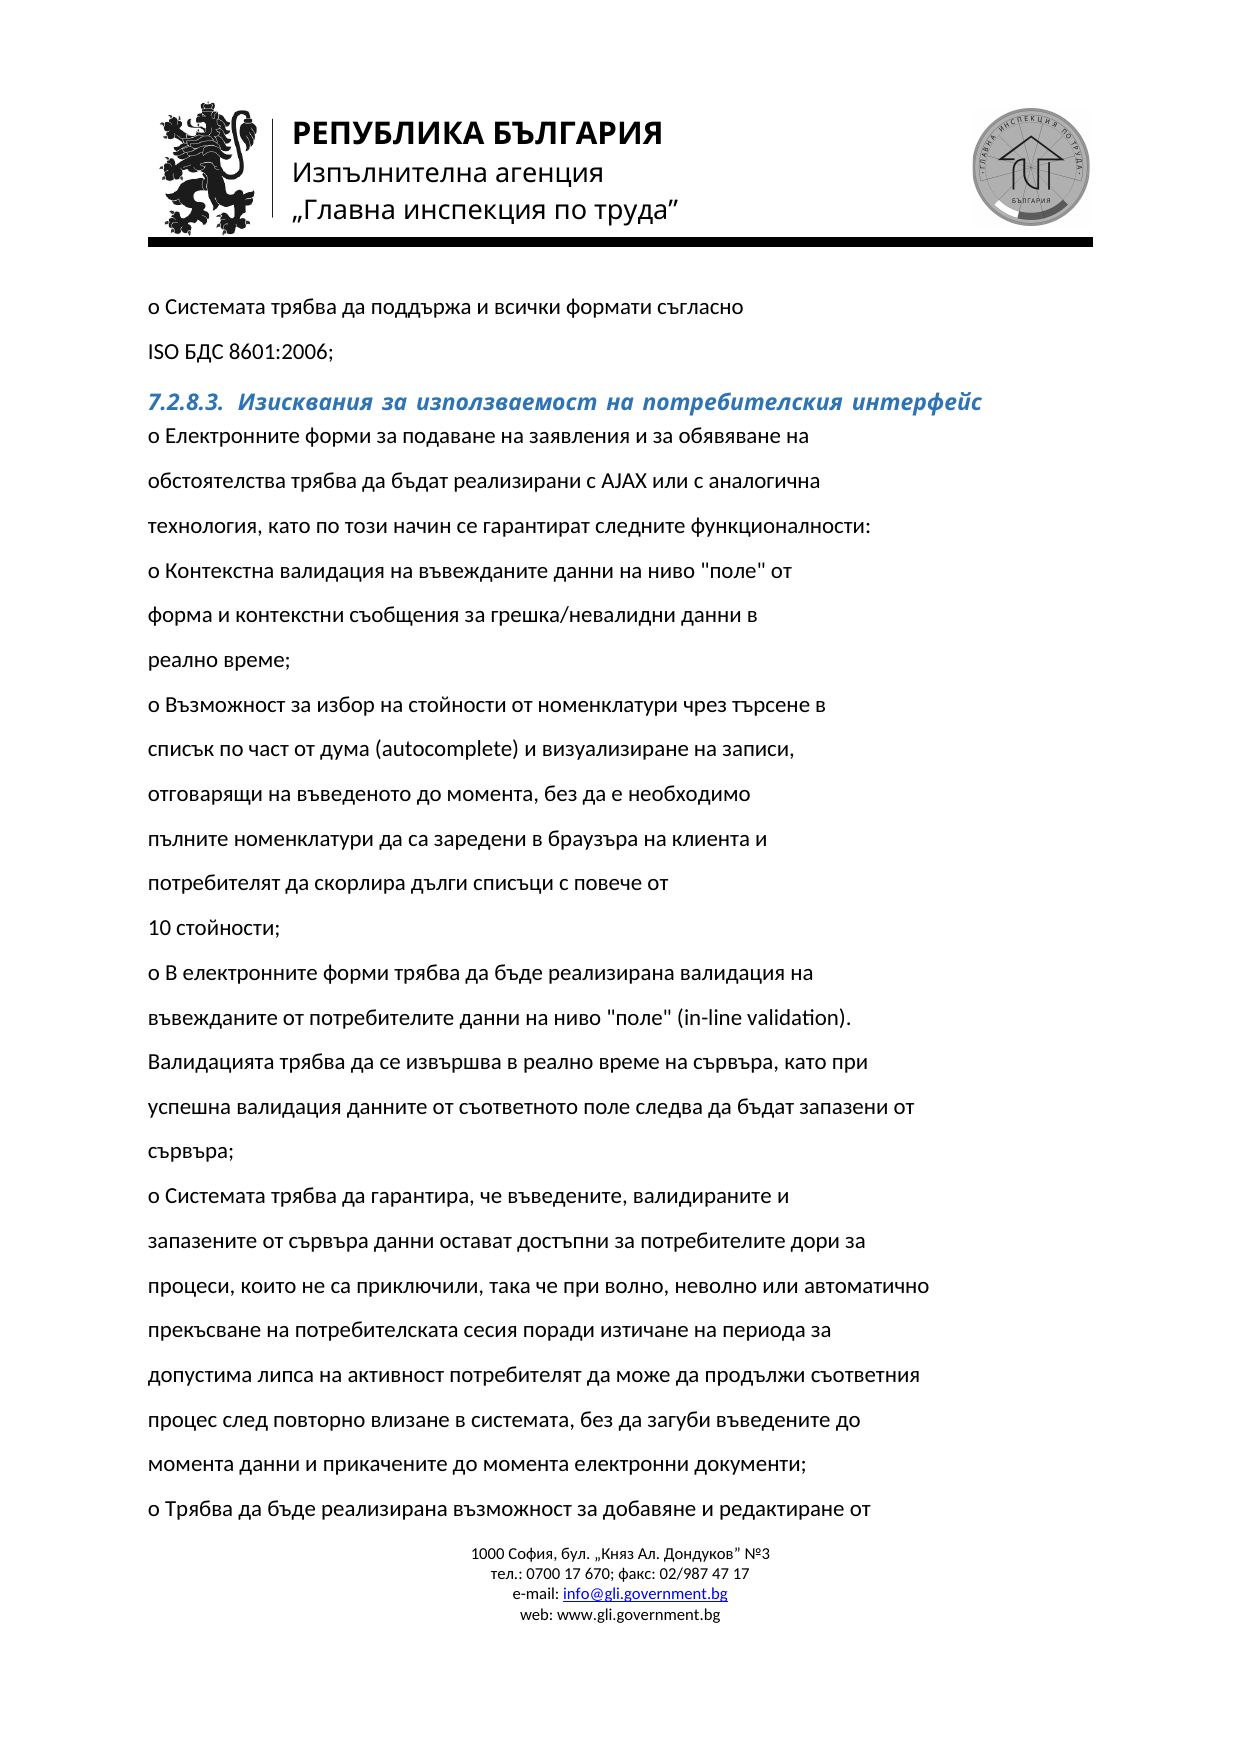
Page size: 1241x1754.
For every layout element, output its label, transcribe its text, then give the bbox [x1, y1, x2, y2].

text o Системата трябва да поддържа и всички формати съгласно [148, 292, 1093, 320]
text момента данни и прикачените до момента електронни документи; [148, 1449, 1093, 1477]
text форма и контекстни съобщения за грешка/невалидни данни в [148, 600, 1093, 628]
text ISO БДС 8601:2006; [148, 337, 1093, 365]
text o Системата трябва да гарантира, че въведените, валидираните и [148, 1181, 1093, 1209]
text 10 стойности; [148, 913, 1093, 941]
text Валидацията трябва да се извършва в реално време на сървъра, като при [148, 1047, 1093, 1075]
text допустима липса на активност потребителят да може да продължи съответния [148, 1360, 1093, 1388]
text списък по част от дума (autocomplete) и визуализиране на записи, [148, 734, 1093, 762]
subtitle Изисквания за използваемост на потребителския интерфейс [148, 386, 1093, 417]
text технология, като по този начин се гарантират следните функционалности: [148, 511, 1093, 539]
text o Контекстна валидация на въвежданите данни на ниво "поле" от [148, 556, 1093, 584]
text o Трябва да бъде реализирана възможност за добавяне и редактиране от [148, 1494, 1093, 1522]
text o Електронните форми за подаване на заявления и за обявяване на [148, 422, 1093, 450]
text отговарящи на въведеното до момента, без да е необходимо [148, 779, 1093, 807]
text o В електронните форми трябва да бъде реализирана валидация на [148, 958, 1093, 986]
text въвежданите от потребителите данни на ниво "поле" (in-line validation). [148, 1003, 1093, 1031]
text процеси, които не са приключили, така че при волно, неволно или автоматично [148, 1271, 1093, 1299]
text обстоятелства трябва да бъдат реализирани с AJAX или с аналогична [148, 466, 1093, 494]
text успешна валидация данните от съответното поле следва да бъдат запазени от [148, 1092, 1093, 1120]
text потребителят да скорлира дълги списъци с повече от [148, 868, 1093, 897]
text реално време; [148, 645, 1093, 673]
text пълните номенклатури да са заредени в браузъра на клиента и [148, 824, 1093, 852]
text запазените от сървъра данни остават достъпни за потребителите дори за [148, 1226, 1093, 1254]
text процес след повторно влизане в системата, без да загуби въведените до [148, 1405, 1093, 1433]
text o Възможност за избор на стойности от номенклатури чрез търсене в [148, 690, 1093, 718]
text прекъсване на потребителската сесия поради изтичане на периода за [148, 1315, 1093, 1343]
text сървъра; [148, 1137, 1093, 1165]
